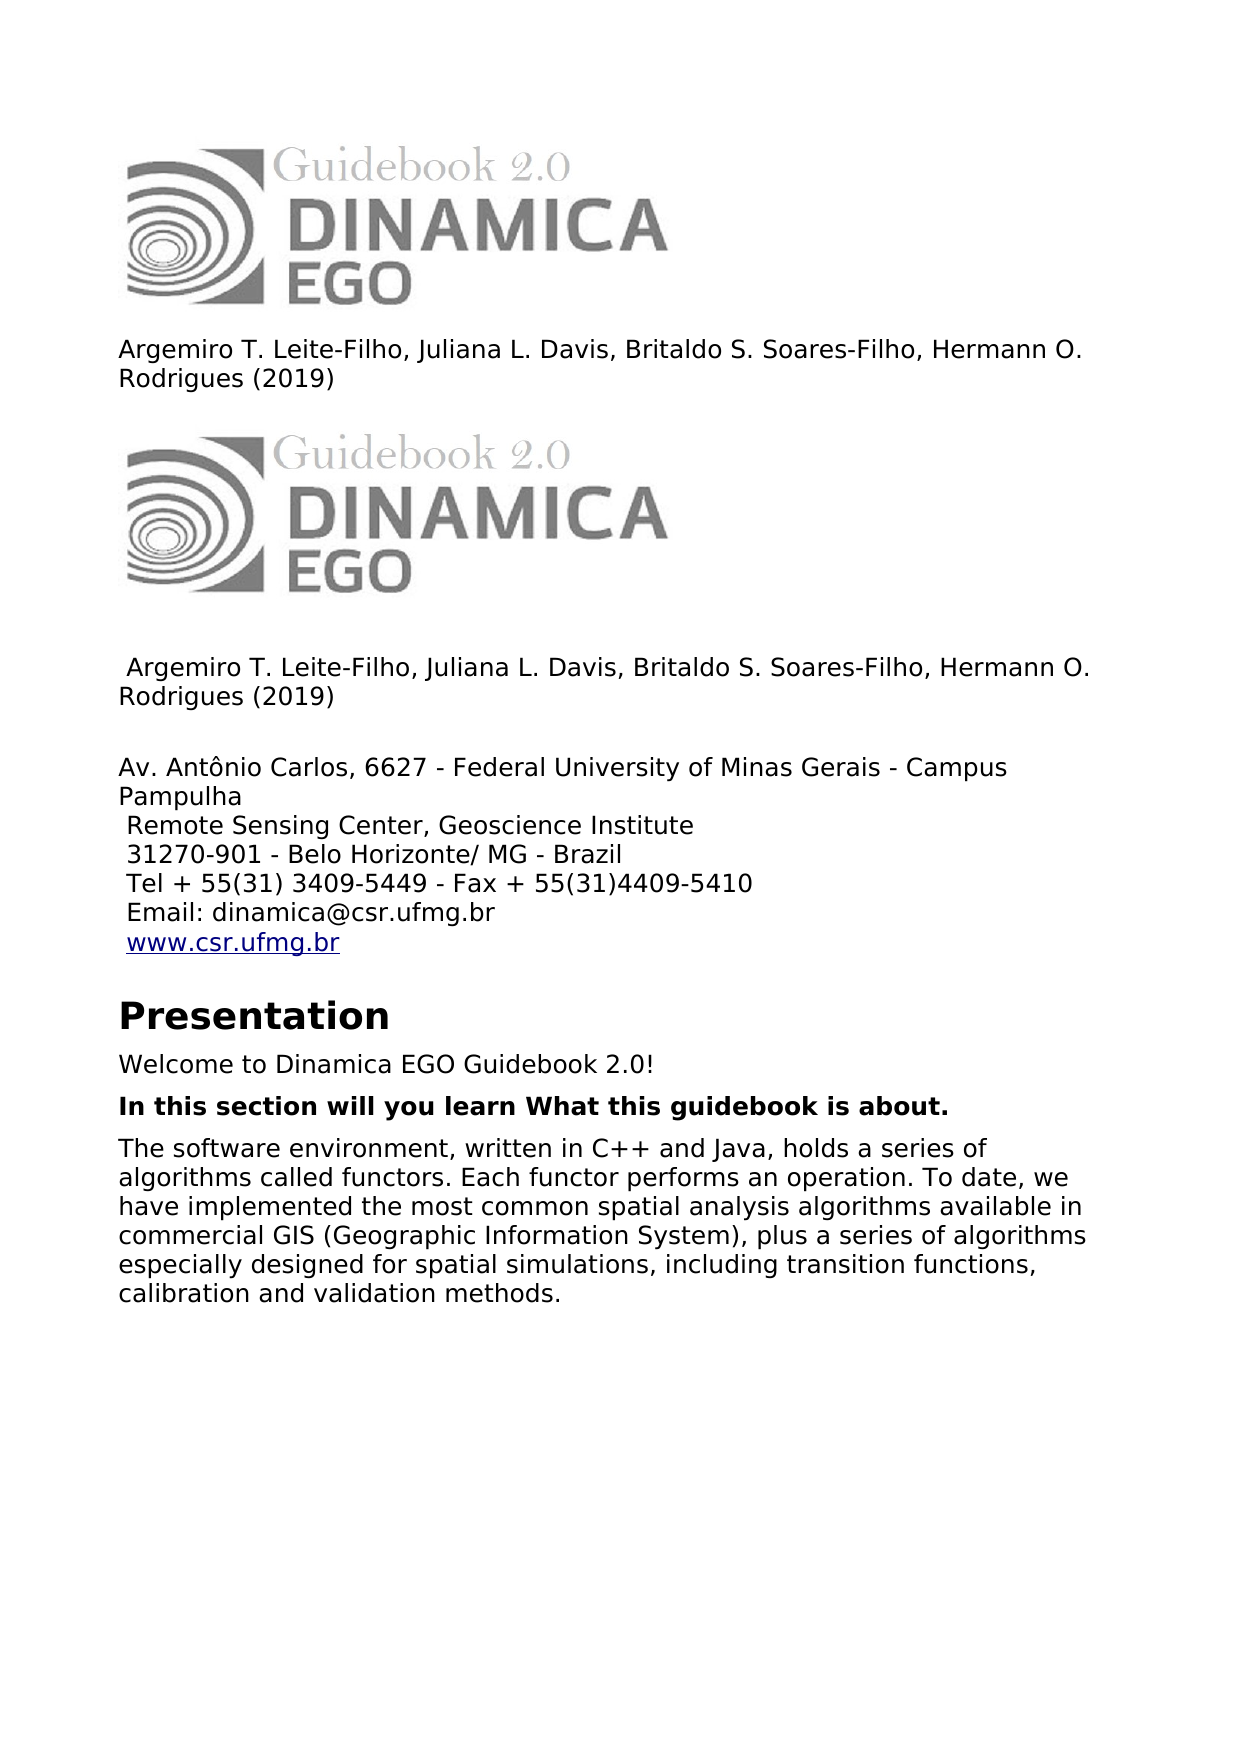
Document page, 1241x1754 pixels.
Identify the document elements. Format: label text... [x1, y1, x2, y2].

text The software environment, written in C++ and Java, holds a series of algorithms called functors. Each functor performs an operation. To date, we have implemented the most common spatial analysis algorithms available in commercial GIS (Geographic Information System), plus a series of algorithms especially designed for spatial simulations, including transition functions, calibration and validation methods. [118, 1134, 1122, 1309]
text Argemiro T. Leite-Filho, Juliana L. Davis, Britaldo S. Soares-Filho, Hermann O. Rodrigues (2019) [118, 335, 1122, 394]
text Av. Antônio Carlos, 6627 - Federal University of Minas Gerais - Campus Pampulha Remote Sensing Center, Geoscience Institute 31270-901 - Belo Horizonte/ MG - Brazil Tel + 55(31) 3409-5449 - Fax + 55(31)4409-5410 Email: dinamica@csr.ufmg.br www.csr.ufmg.br [118, 753, 1122, 957]
text In this section will you learn What this guidebook is about. [118, 1092, 1122, 1121]
text Welcome to Dinamica EGO Guidebook 2.0! [118, 1051, 1122, 1080]
picture [118, 118, 744, 323]
picture [118, 406, 744, 611]
text Argemiro T. Leite-Filho, Juliana L. Davis, Britaldo S. Soares-Filho, Hermann O. Rodrigues (2019) [118, 623, 1122, 740]
subtitle Presentation [118, 994, 1122, 1038]
